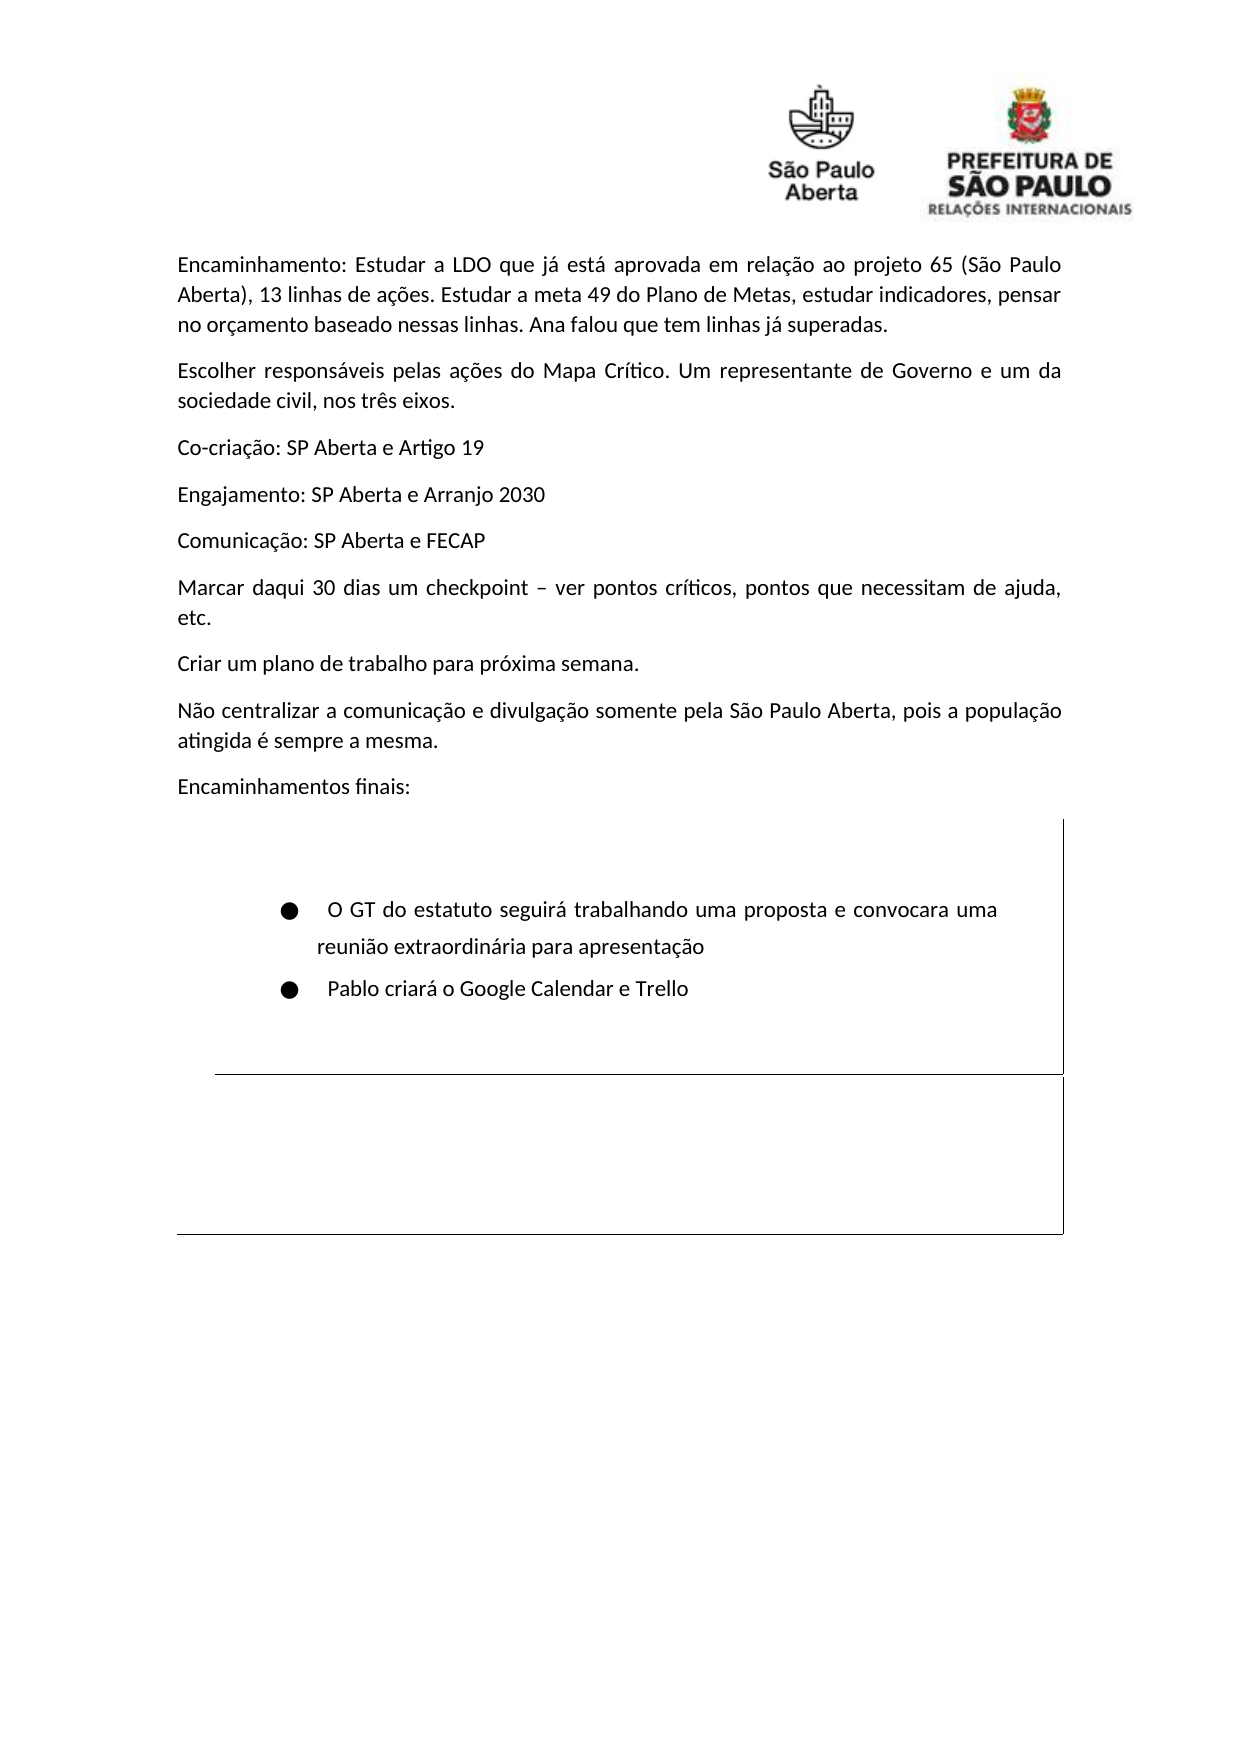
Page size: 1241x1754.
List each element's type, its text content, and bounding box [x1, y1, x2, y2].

text Criar um plano de trabalho para próxima semana. [177, 649, 1063, 677]
list Pablo criará o Google Calendar e Trello [215, 898, 1063, 1074]
text Marcar daqui 30 dias um checkpoint – ver pontos críticos, pontos que necessitam de ajuda, etc. [177, 573, 1063, 631]
text Comunicação: SP Aberta e FECAP [177, 526, 1063, 554]
text Não centralizar a comunicação e divulgação somente pela São Paulo Aberta, pois a população atingida é sempre a mesma. [177, 696, 1063, 754]
text Encaminhamentos finais: [177, 772, 1063, 800]
text Co-criação: SP Aberta e Artigo 19 [177, 433, 1063, 461]
list O GT do estatuto seguirá trabalhando uma proposta e convocara uma reunião extraordinária para apresentação [215, 819, 1063, 898]
text Escolher responsáveis pelas ações do Mapa Crítico. Um representante de Governo e um da sociedade civil, nos três eixos. [177, 357, 1063, 414]
text Engajamento: SP Aberta e Arranjo 2030 [177, 480, 1063, 508]
text Encaminhamento: Estudar a LDO que já está aprovada em relação ao projeto 65 (São Paulo Aberta), 13 linhas de ações. Estudar a meta 49 do Plano de Metas, estudar indicadores, pensar no orçamento baseado nessas linhas. Ana falou que tem linhas já superadas. [177, 148, 1063, 338]
